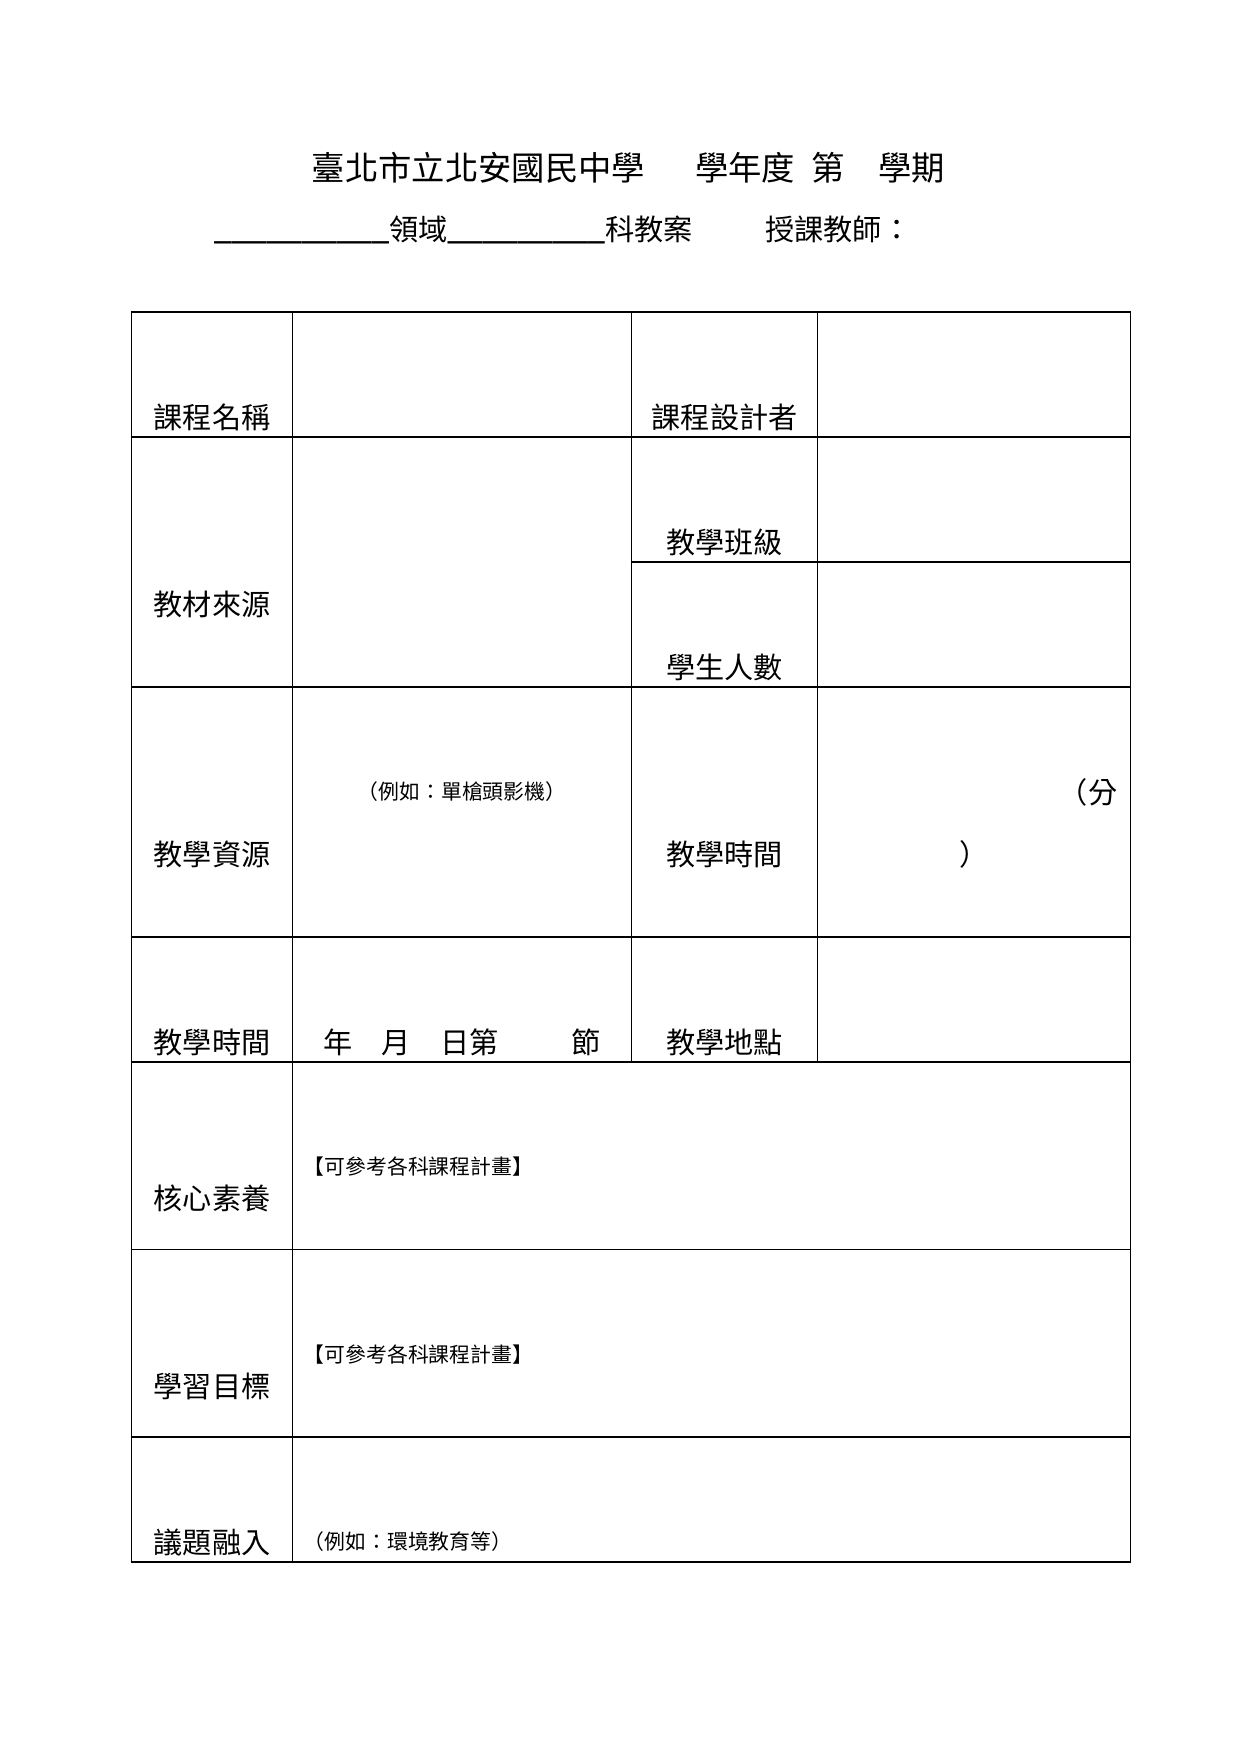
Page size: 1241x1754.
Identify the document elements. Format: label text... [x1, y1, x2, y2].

table_cell 教學時間 [132, 938, 292, 1061]
table_cell 教學班級 [632, 438, 817, 561]
table_cell 核心素養 [132, 1063, 292, 1249]
table_cell （例如：單槍頭影機） [293, 688, 631, 936]
table_header [293, 313, 631, 436]
table_cell 學習目標 [132, 1250, 292, 1436]
table_header 課程設計者 [632, 313, 817, 436]
table_cell 【可參考各科課程計畫】 [293, 1063, 1130, 1249]
table_header 課程名稱 [132, 313, 292, 436]
table_cell 學生人數 [632, 563, 817, 686]
table_cell [818, 563, 1130, 686]
table_cell 教學時間 [632, 688, 817, 936]
table_cell 年 月 日第 節 [293, 938, 631, 1061]
table_cell 教學地點 [632, 938, 817, 1061]
table_cell （分） [818, 688, 1130, 936]
text __________領域_________科教案 授課教師： [131, 186, 1125, 249]
table_cell （例如：環境教育等） [293, 1438, 1130, 1561]
table_cell 教學資源 [132, 688, 292, 936]
table_cell [293, 438, 631, 686]
table_cell 議題融入 [132, 1438, 292, 1561]
text 臺北市立北安國民中學 學年度 第 學期 [131, 124, 1125, 186]
table_cell 教材來源 [132, 438, 292, 686]
table_cell [818, 438, 1130, 561]
table_cell 【可參考各科課程計畫】 [293, 1250, 1130, 1436]
table_header [818, 313, 1130, 436]
table_cell [818, 938, 1130, 1061]
